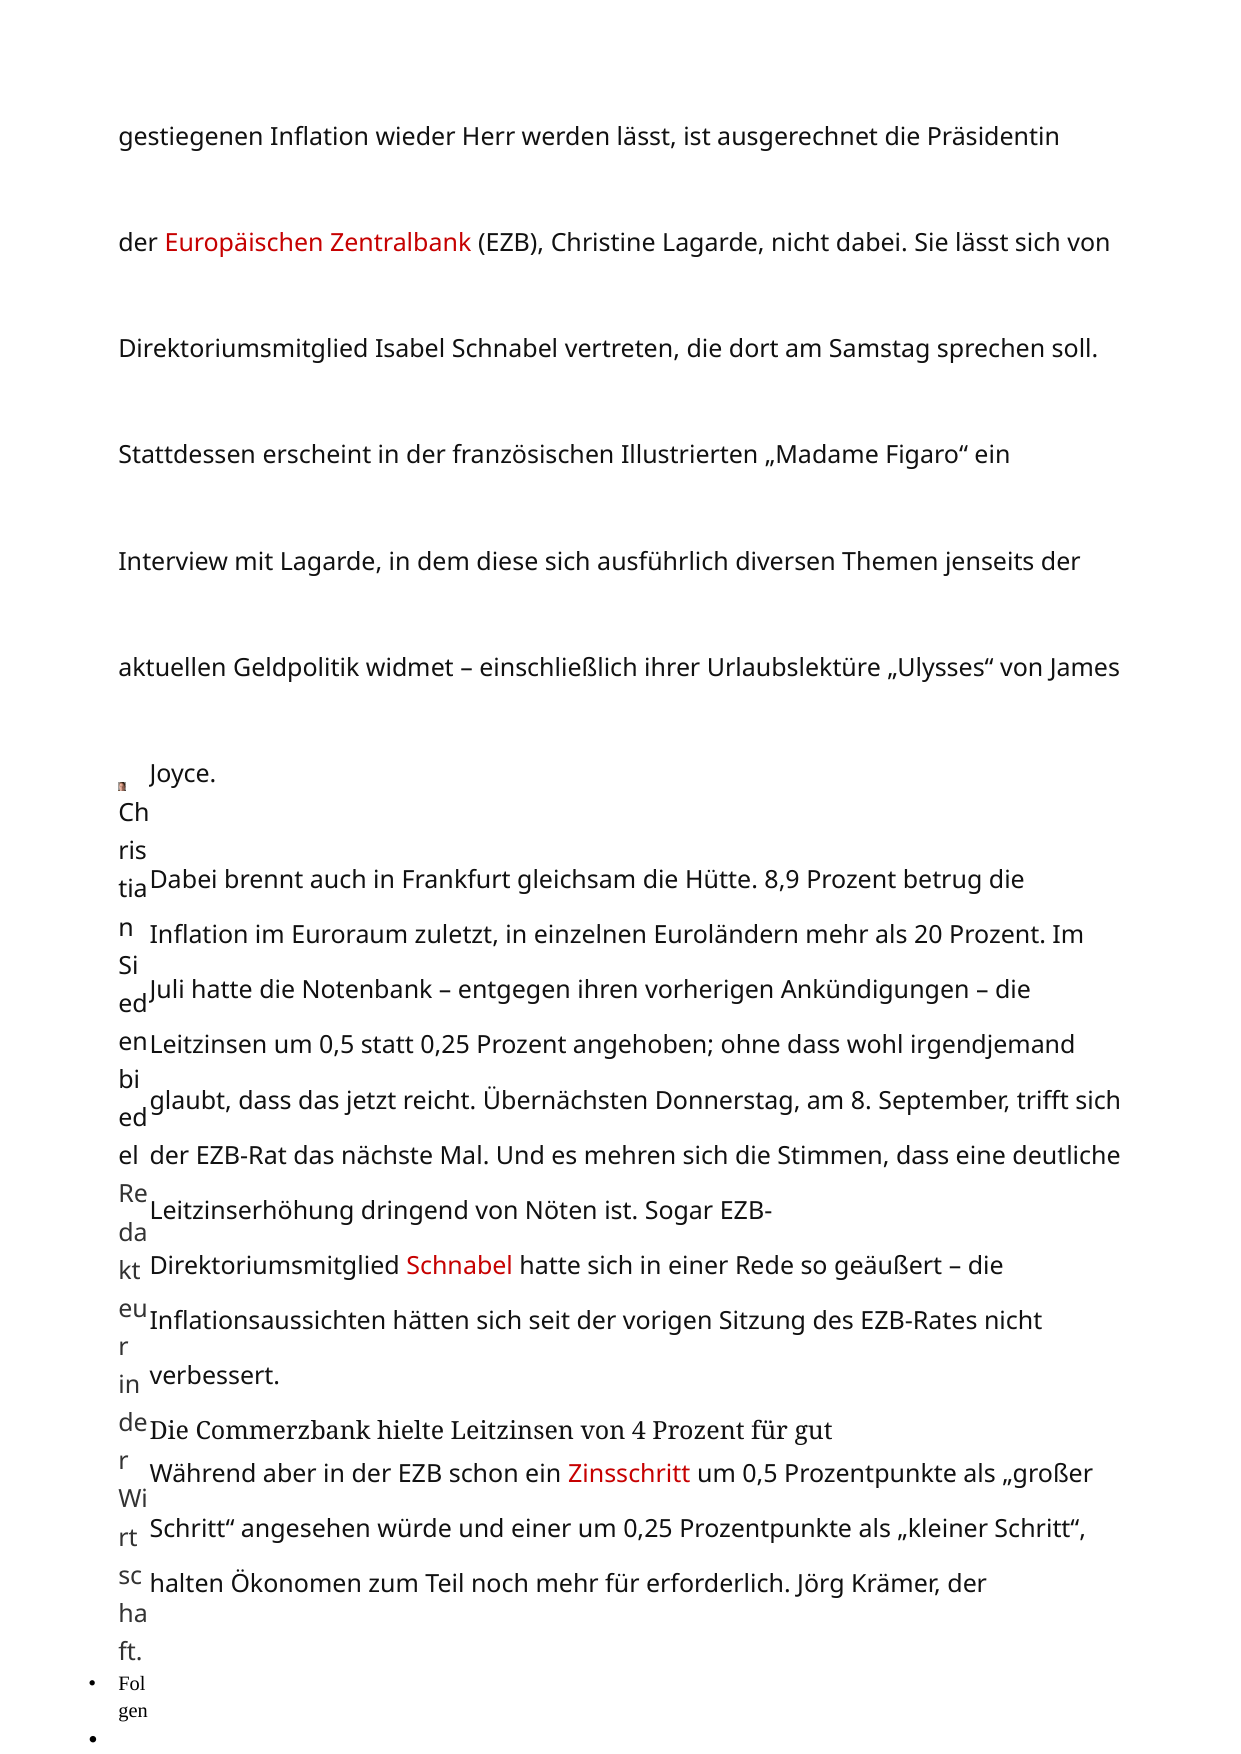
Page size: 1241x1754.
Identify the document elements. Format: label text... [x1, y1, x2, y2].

picture [118, 782, 126, 791]
text gestiegenen Inflation wieder Herr werden lässt, ist ausgerechnet die Präsidentin der Europäischen Zentralbank (EZB), Christine Lagarde, nicht dabei. Sie lässt sich von Direktoriumsmitglied Isabel Schnabel vertreten, die dort am Samstag sprechen soll. Stattdessen erscheint in der französischen Illustrierten „Madame Figaro“ ein Interview mit Lagarde, in dem diese sich ausführlich diversen Themen jenseits der aktuellen Geldpolitik widmet – einschließlich ihrer Urlaubslektüre „Ulysses“ von James Joyce. [118, 118, 1122, 790]
text Während aber in der EZB schon ein Zinsschritt um 0,5 Prozentpunkte als „großer Schritt“ angesehen würde und einer um 0,25 Prozentpunkte als „kleiner Schritt“, halten Ökonomen zum Teil noch mehr für erforderlich. Jörg Krämer, der [149, 1455, 1122, 1600]
text Christian Siedenbiedel [118, 795, 149, 1172]
list Folgen [118, 1672, 149, 1722]
text Dabei brennt auch in Frankfurt gleichsam die Hütte. 8,9 Prozent betrug die Inflation im Euroraum zuletzt, in einzelnen Euroländern mehr als 20 Prozent. Im Juli hatte die Notenbank – entgegen ihren vorherigen Ankündigungen – die Leitzinsen um 0,5 statt 0,25 Prozent angehoben; ohne dass wohl irgendjemand glaubt, dass das jetzt reicht. Übernächsten Donnerstag, am 8. September, trifft sich der EZB-Rat das nächste Mal. Und es mehren sich die Stimmen, dass eine deutliche Leitzinserhöhung dringend von Nöten ist. Sogar EZB-Direktoriumsmitglied Schnabel hatte sich in einer Rede so geäußert – die Inflationsaussichten hätten sich seit der vorigen Sitzung des EZB-Rates nicht verbessert. [118, 862, 1122, 1392]
text Redakteur in der Wirtschaft. [118, 1176, 149, 1668]
subtitle Die Commerzbank hielte Leitzinsen von 4 Prozent für gut [149, 1413, 1122, 1447]
